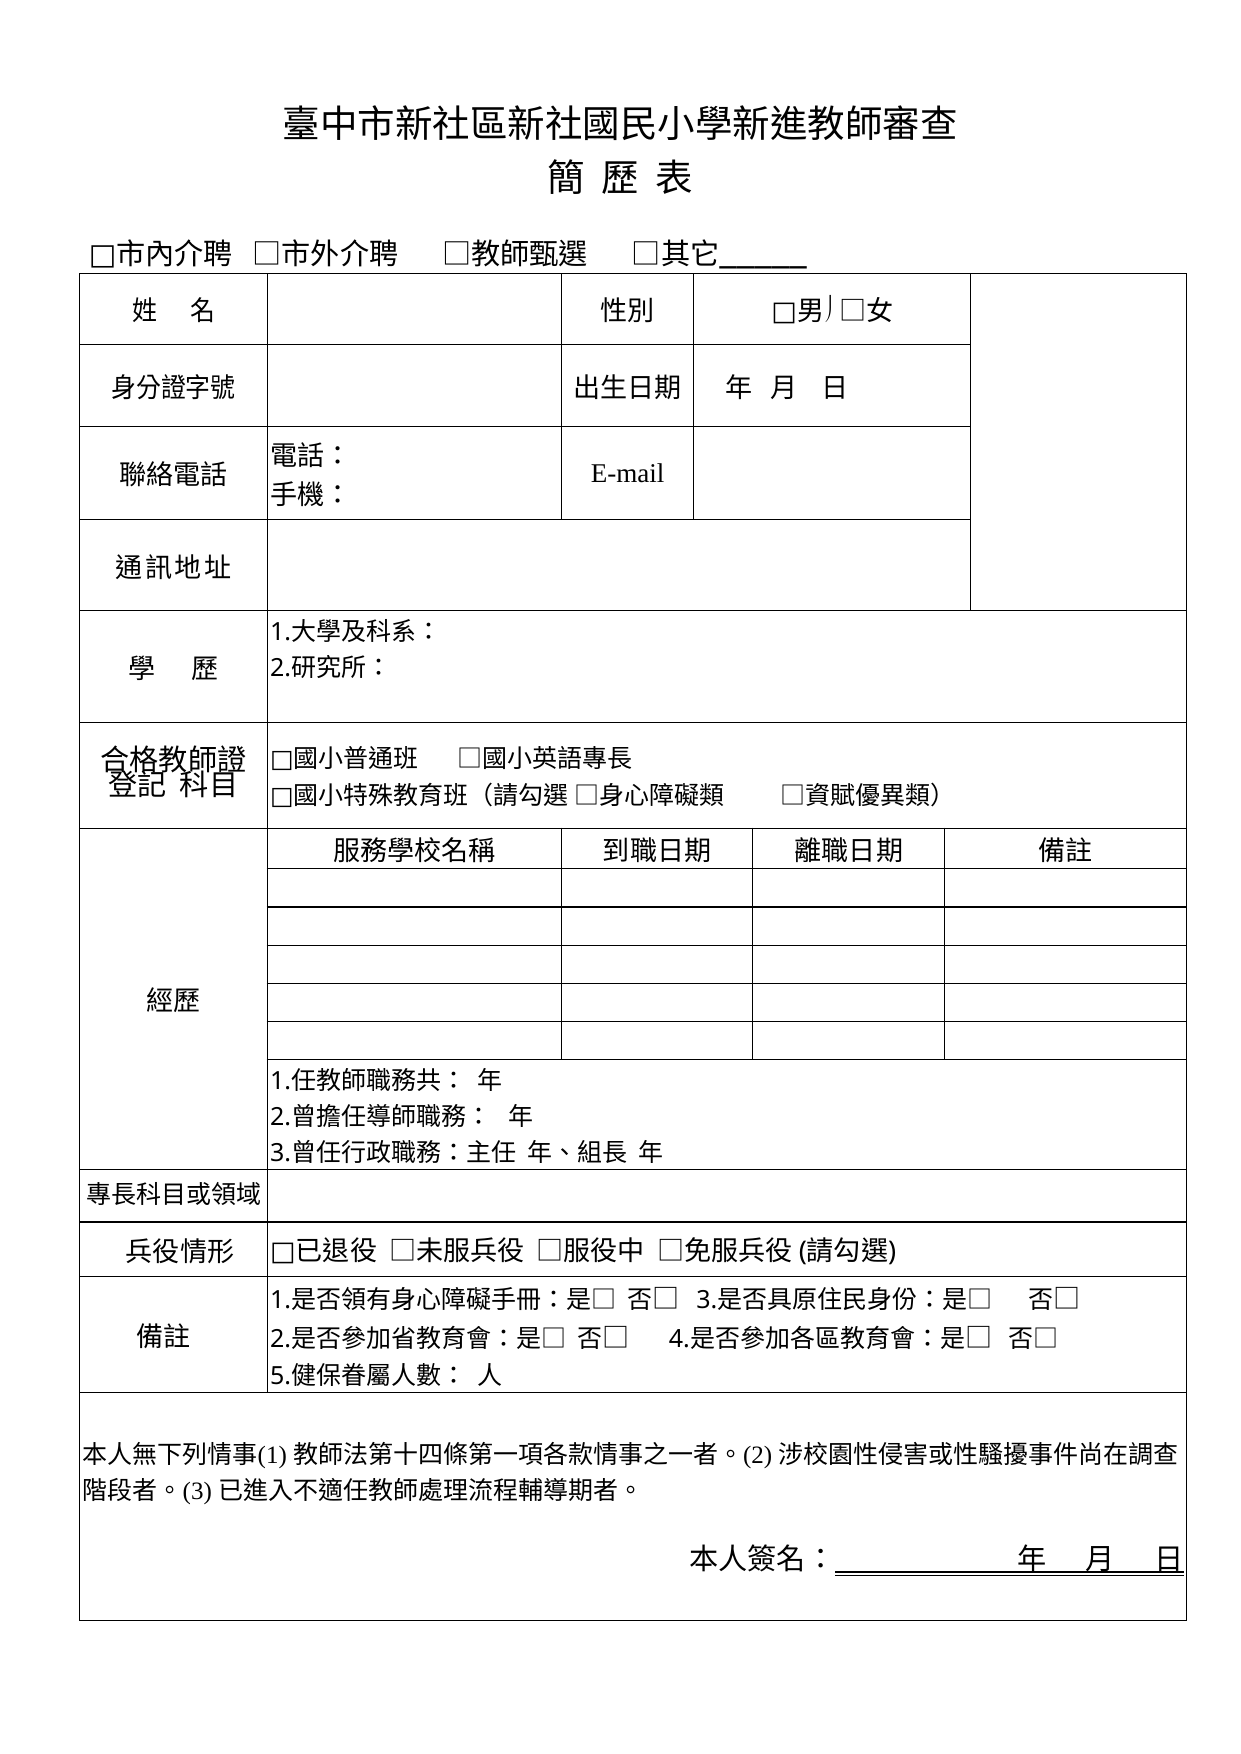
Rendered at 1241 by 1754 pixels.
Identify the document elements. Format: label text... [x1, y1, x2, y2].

table_cell 合格教師證 登記 科目 [80, 723, 267, 828]
table_cell 學歷 [80, 611, 267, 722]
table_cell 經歷 [80, 829, 267, 1169]
table_cell 身分證字號 [80, 345, 267, 426]
table_header 性別 [562, 274, 693, 343]
table_cell [268, 908, 561, 945]
table_cell [753, 1022, 944, 1059]
table_cell [945, 908, 1186, 945]
text 簡 歷 表 [89, 148, 1152, 202]
table_cell [945, 1022, 1186, 1059]
table_cell 離職日期 [753, 829, 944, 868]
table_cell [562, 946, 752, 983]
table_cell [268, 520, 970, 610]
text □市內介聘 □市外介聘 □教師甄選 □其它_____ [89, 231, 1152, 273]
table_cell [945, 946, 1186, 983]
table_header □男 □女 [694, 274, 970, 343]
table_cell [562, 1022, 752, 1059]
table_header [268, 274, 561, 343]
table_cell E-mail [562, 427, 693, 519]
table_cell 1.是否領有身心障礙手冊：是□ 否□ 3.是否具原住民身份：是□ 否□ 2.是否參加省教育會：是□ 否□ 4.是否參加各區教育會：是□ 否□ 5.健保眷屬人數： 人 [268, 1277, 1186, 1392]
table_cell [562, 908, 752, 945]
text 臺中市新社區新社國民小學新進教師審查 [89, 94, 1152, 148]
table_cell 兵役情形 [80, 1223, 267, 1276]
table_header 姓 名 [80, 274, 267, 343]
table_cell □已退役 □未服兵役 □服役中 □免服兵役 (請勾選) [268, 1223, 1186, 1276]
table_cell 1.任教師職務共： 年 2.曾擔任導師職務： 年 3.曾任行政職務：主任 年、組長 年 [268, 1060, 1186, 1169]
table_cell 通訊地址 [80, 520, 267, 610]
table_cell 本人無下列情事(1) 教師法第十四條第一項各款情事之一者。(2) 涉校園性侵害或性騷擾事件尚在調查階段者。(3) 已進入不適任教師處理流程輔導期者。 本人簽名： 年 月 日 [80, 1393, 1186, 1619]
table_cell 1.大學及科系： 2.研究所： [268, 611, 1186, 722]
table_cell [268, 1170, 1186, 1221]
table_cell [268, 1022, 561, 1059]
table_cell [562, 984, 752, 1021]
table_cell 備註 [80, 1277, 267, 1392]
table_cell [562, 869, 752, 906]
table_cell 服務學校名稱 [268, 829, 561, 868]
table_cell 聯絡電話 [80, 427, 267, 519]
table_cell [694, 427, 970, 519]
table_cell [945, 869, 1186, 906]
table_cell 到職日期 [562, 829, 752, 868]
table_cell 備註 [945, 829, 1186, 868]
table_cell [268, 984, 561, 1021]
table_cell [268, 869, 561, 906]
table_cell [753, 908, 944, 945]
table_cell 出生日期 [562, 345, 693, 426]
table_cell 年 月 日 [694, 345, 970, 426]
table_cell [753, 984, 944, 1021]
table_cell [753, 946, 944, 983]
table_cell [268, 345, 561, 426]
table_cell [945, 984, 1186, 1021]
table_cell [753, 869, 944, 906]
table_cell 專長科目或領域 [80, 1170, 267, 1221]
table_cell 電話： 手機： [268, 427, 561, 519]
table_cell [268, 946, 561, 983]
table_header [971, 274, 1186, 610]
table_cell □國小普通班 □國小英語專長 □國小特殊教育班（請勾選 □身心障礙類 □資賦優異類） [268, 723, 1186, 828]
